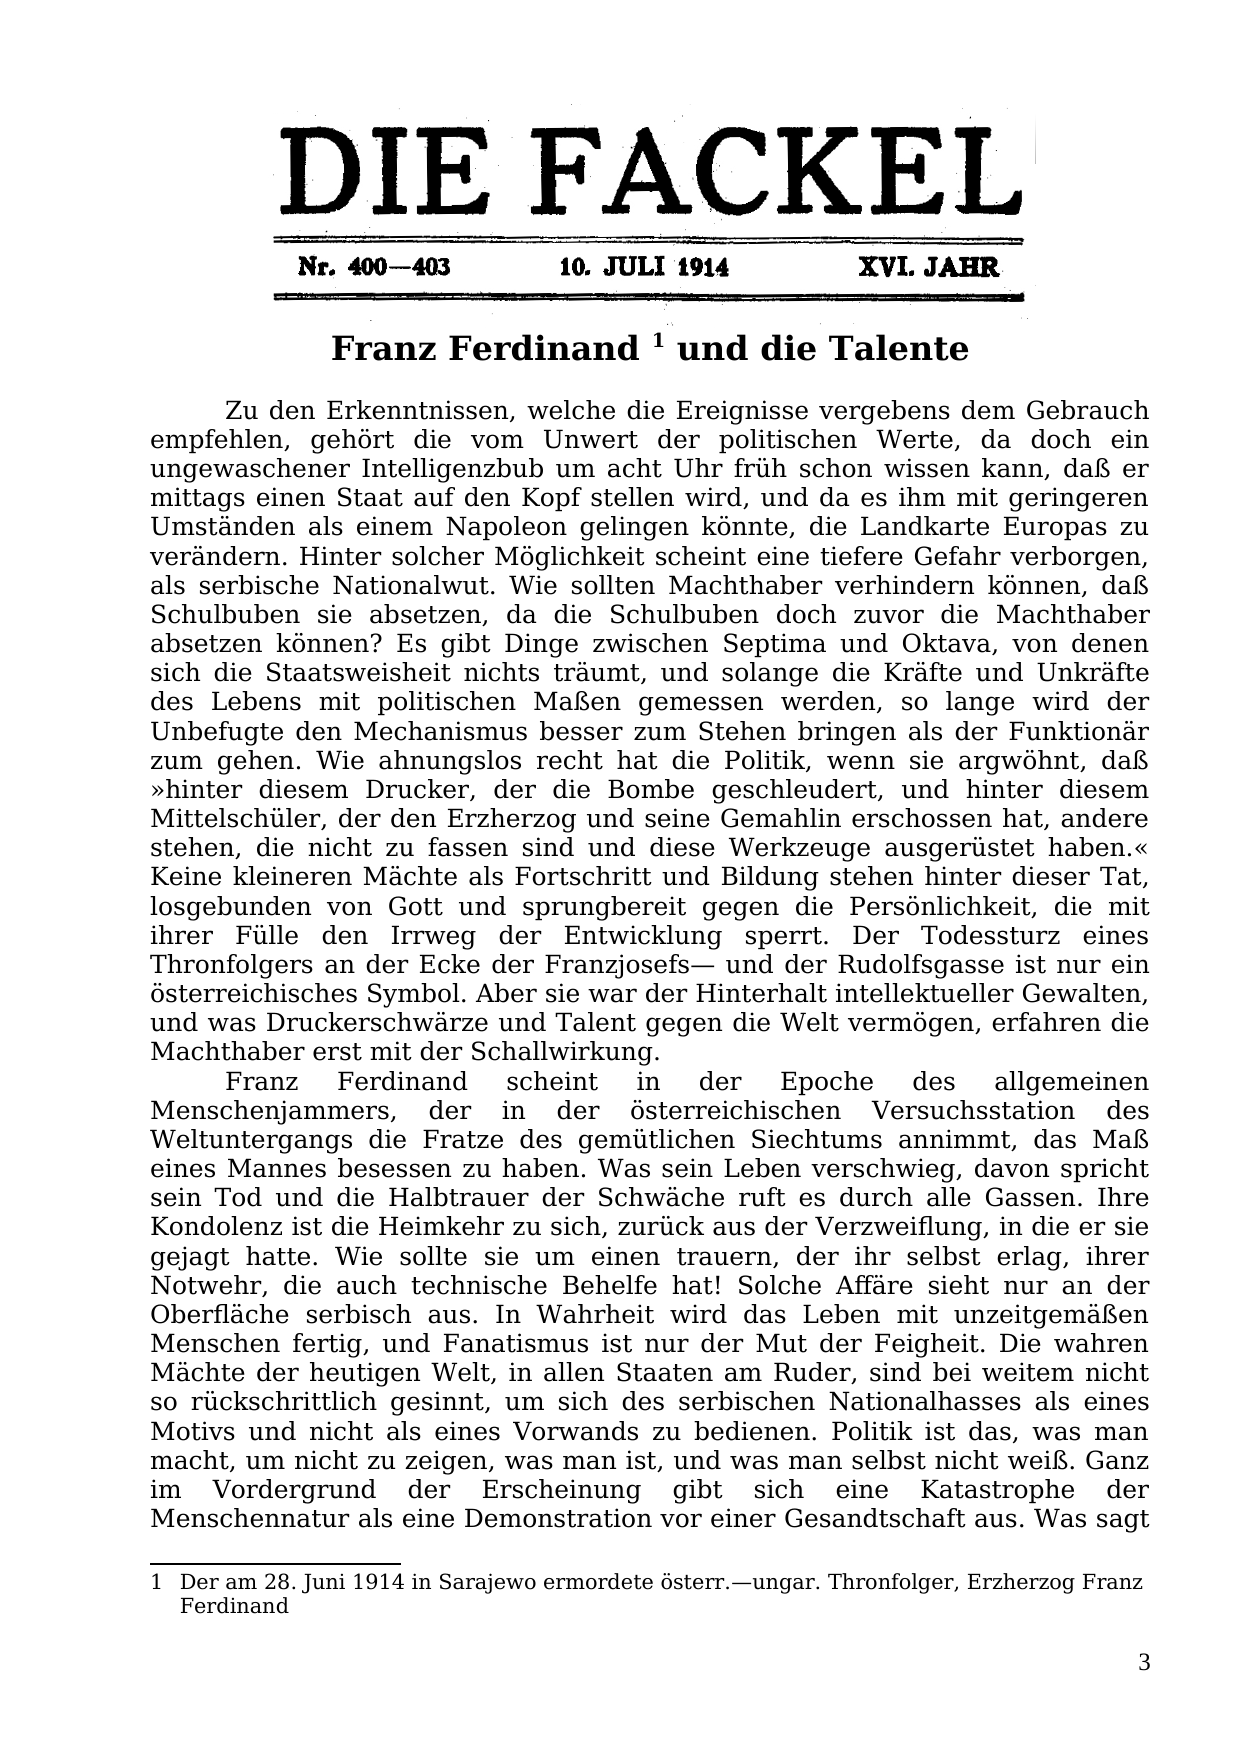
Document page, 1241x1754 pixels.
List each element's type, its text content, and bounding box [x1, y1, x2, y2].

text Zu den Erkenntnissen, welche die Ereignisse vergebens dem Gebrauch empfehlen, gehört die vom Unwert der politischen Werte, da doch ein ungewaschener Intelligenzbub um acht Uhr früh schon wissen kann, daß er mittags einen Staat auf den Kopf stellen wird, und da es ihm mit geringeren Umständen als einem Napoleon gelingen könnte, die Landkarte Europas zu verändern. Hinter solcher Möglichkeit scheint eine tiefere Gefahr verborgen, als serbische Nationalwut. Wie sollten Machthaber verhindern können, daß Schulbuben sie absetzen, da die Schulbuben doch zuvor die Machthaber absetzen können? Es gibt Dinge zwischen Septima und Oktava, von denen sich die Staatsweisheit nichts träumt, und solange die Kräfte und Unkräfte des Lebens mit politischen Maßen gemessen werden, so lange wird der Unbefugte den Mechanismus besser zum Stehen bringen als der Funktionär zum gehen. Wie ahnungslos recht hat die Politik, wenn sie argwöhnt, daß »hinter diesem Drucker, der die Bombe geschleudert, und hinter diesem Mittelschüler, der den Erzherzog und seine Gemahlin erschossen hat, andere stehen, die nicht zu fassen sind und diese Werkzeuge ausgerüstet haben.« Keine kleineren Mächte als Fortschritt und Bildung stehen hinter dieser Tat, losgebunden von Gott und sprungbereit gegen die Persönlichkeit, die mit ihrer Fülle den Irrweg der Entwicklung sperrt. Der Todessturz eines Thronfolgers an der Ecke der Franzjosefs— und der Rudolfsgasse ist nur ein österreichisches Symbol. Aber sie war der Hinterhalt intellektueller Gewalten, und was Druckerschwärze und Talent gegen die Welt vermögen, erfahren die Machthaber erst mit der Schallwirkung. [150, 368, 1151, 1067]
text Franz Ferdinand scheint in der Epoche des allgemeinen Menschenjammers, der in der österreichischen Versuchsstation des Weltuntergangs die Fratze des gemütlichen Siechtums annimmt, das Maß eines Mannes besessen zu haben. Was sein Leben verschwieg, davon spricht sein Tod und die Halbtrauer der Schwäche ruft es durch alle Gassen. Ihre Kondolenz ist die Heimkehr zu sich, zurück aus der Verzweiflung, in die er sie gejagt hatte. Wie sollte sie um einen trauern, der ihr selbst erlag, ihrer Notwehr, die auch technische Behelfe hat! Solche Affäre sieht nur an der Oberfläche serbisch aus. In Wahrheit wird das Leben mit unzeitgemäßen Menschen fertig, und Fanatismus ist nur der Mut der Feigheit. Die wahren Mächte der heutigen Welt, in allen Staaten am Ruder, sind bei weitem nicht so rückschrittlich gesinnt, um sich des serbischen Nationalhasses als eines Motivs und nicht als eines Vorwands zu bedienen. Politik ist das, was man macht, um nicht zu zeigen, was man ist, und was man selbst nicht weiß. Ganz im Vordergrund der Erscheinung gibt sich eine Katastrophe der Menschennatur als eine Demonstration vor einer Gesandtschaft aus. Was sagt [150, 1067, 1151, 1533]
text Der am 28. Juni 1914 in Sarajewo ermordete österr.—ungar. Thronfolger, Erzherzog Franz Ferdinand [150, 1570, 1151, 1618]
picture [264, 104, 1036, 328]
text Franz Ferdinand und die Talente [150, 104, 1151, 368]
